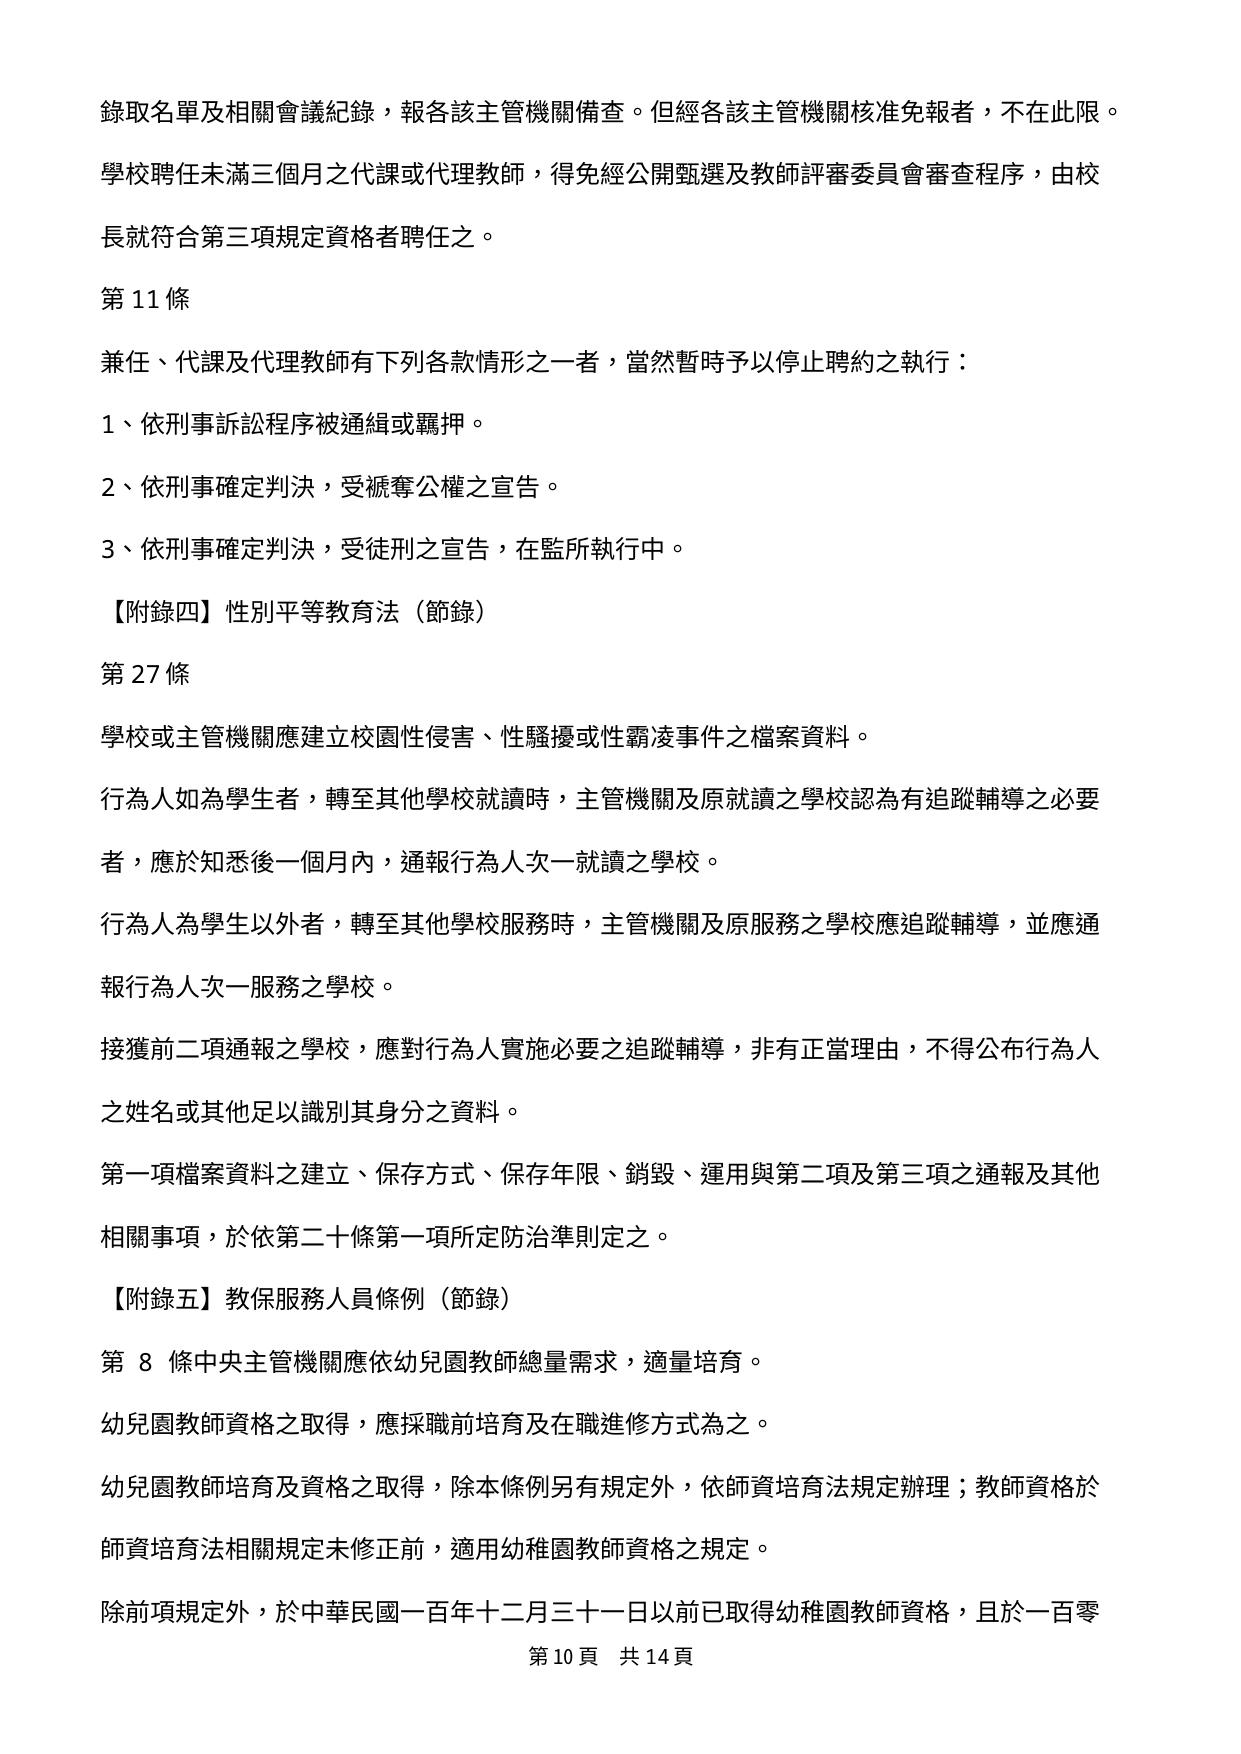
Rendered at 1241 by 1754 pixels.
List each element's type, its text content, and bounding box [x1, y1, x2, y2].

text 第11條 [100, 256, 1122, 318]
text 行為人為學生以外者，轉至其他學校服務時，主管機關及原服務之學校應追蹤輔導，並應通報行為人次一服務之學校。 [100, 881, 1122, 1006]
text 兼任、代課及代理教師有下列各款情形之一者，當然暫時予以停止聘約之執行： [100, 318, 1122, 381]
text 接獲前二項通報之學校，應對行為人實施必要之追蹤輔導，非有正當理由，不得公布行為人之姓名或其他足以識別其身分之資料。 [100, 1006, 1122, 1131]
list 依刑事確定判決，受徒刑之宣告，在監所執行中。 [100, 506, 1122, 568]
list 依刑事訴訟程序被通緝或羈押。 [100, 381, 1122, 443]
text 除前項規定外，於中華民國一百年十二月三十一日以前已取得幼稚園教師資格，且於一百零 [100, 1568, 1122, 1631]
text 第 8 條中央主管機關應依幼兒園教師總量需求，適量培育。 [100, 1318, 1122, 1381]
text 幼兒園教師資格之取得，應採職前培育及在職進修方式為之。 [100, 1381, 1122, 1443]
text 學校聘任未滿三個月之代課或代理教師，得免經公開甄選及教師評審委員會審查程序，由校長就符合第三項規定資格者聘任之。 [100, 131, 1122, 256]
text 第三項甄選作業，得以一次公告分次招考方式辦理；甄選作業完竣後，學校應檢附甄選簡章、錄取名單及相關會議紀錄，報各該主管機關備查。但經各該主管機關核准免報者，不在此限。 [100, 68, 1122, 131]
text 學校或主管機關應建立校園性侵害、性騷擾或性霸凌事件之檔案資料。 [100, 693, 1122, 756]
text 幼兒園教師培育及資格之取得，除本條例另有規定外，依師資培育法規定辦理；教師資格於師資培育法相關規定未修正前，適用幼稚園教師資格之規定。 [100, 1443, 1122, 1568]
text 第一項檔案資料之建立、保存方式、保存年限、銷毀、運用與第二項及第三項之通報及其他相關事項，於依第二十條第一項所定防治準則定之。 [100, 1131, 1122, 1256]
list 依刑事確定判決，受褫奪公權之宣告。 [100, 443, 1122, 506]
text 第27條 [100, 631, 1122, 693]
text 【附錄五】教保服務人員條例（節錄） [100, 1256, 1122, 1318]
text 【附錄四】性別平等教育法（節錄） [100, 568, 1122, 631]
text 行為人如為學生者，轉至其他學校就讀時，主管機關及原就讀之學校認為有追蹤輔導之必要者，應於知悉後一個月內，通報行為人次一就讀之學校。 [100, 756, 1122, 881]
